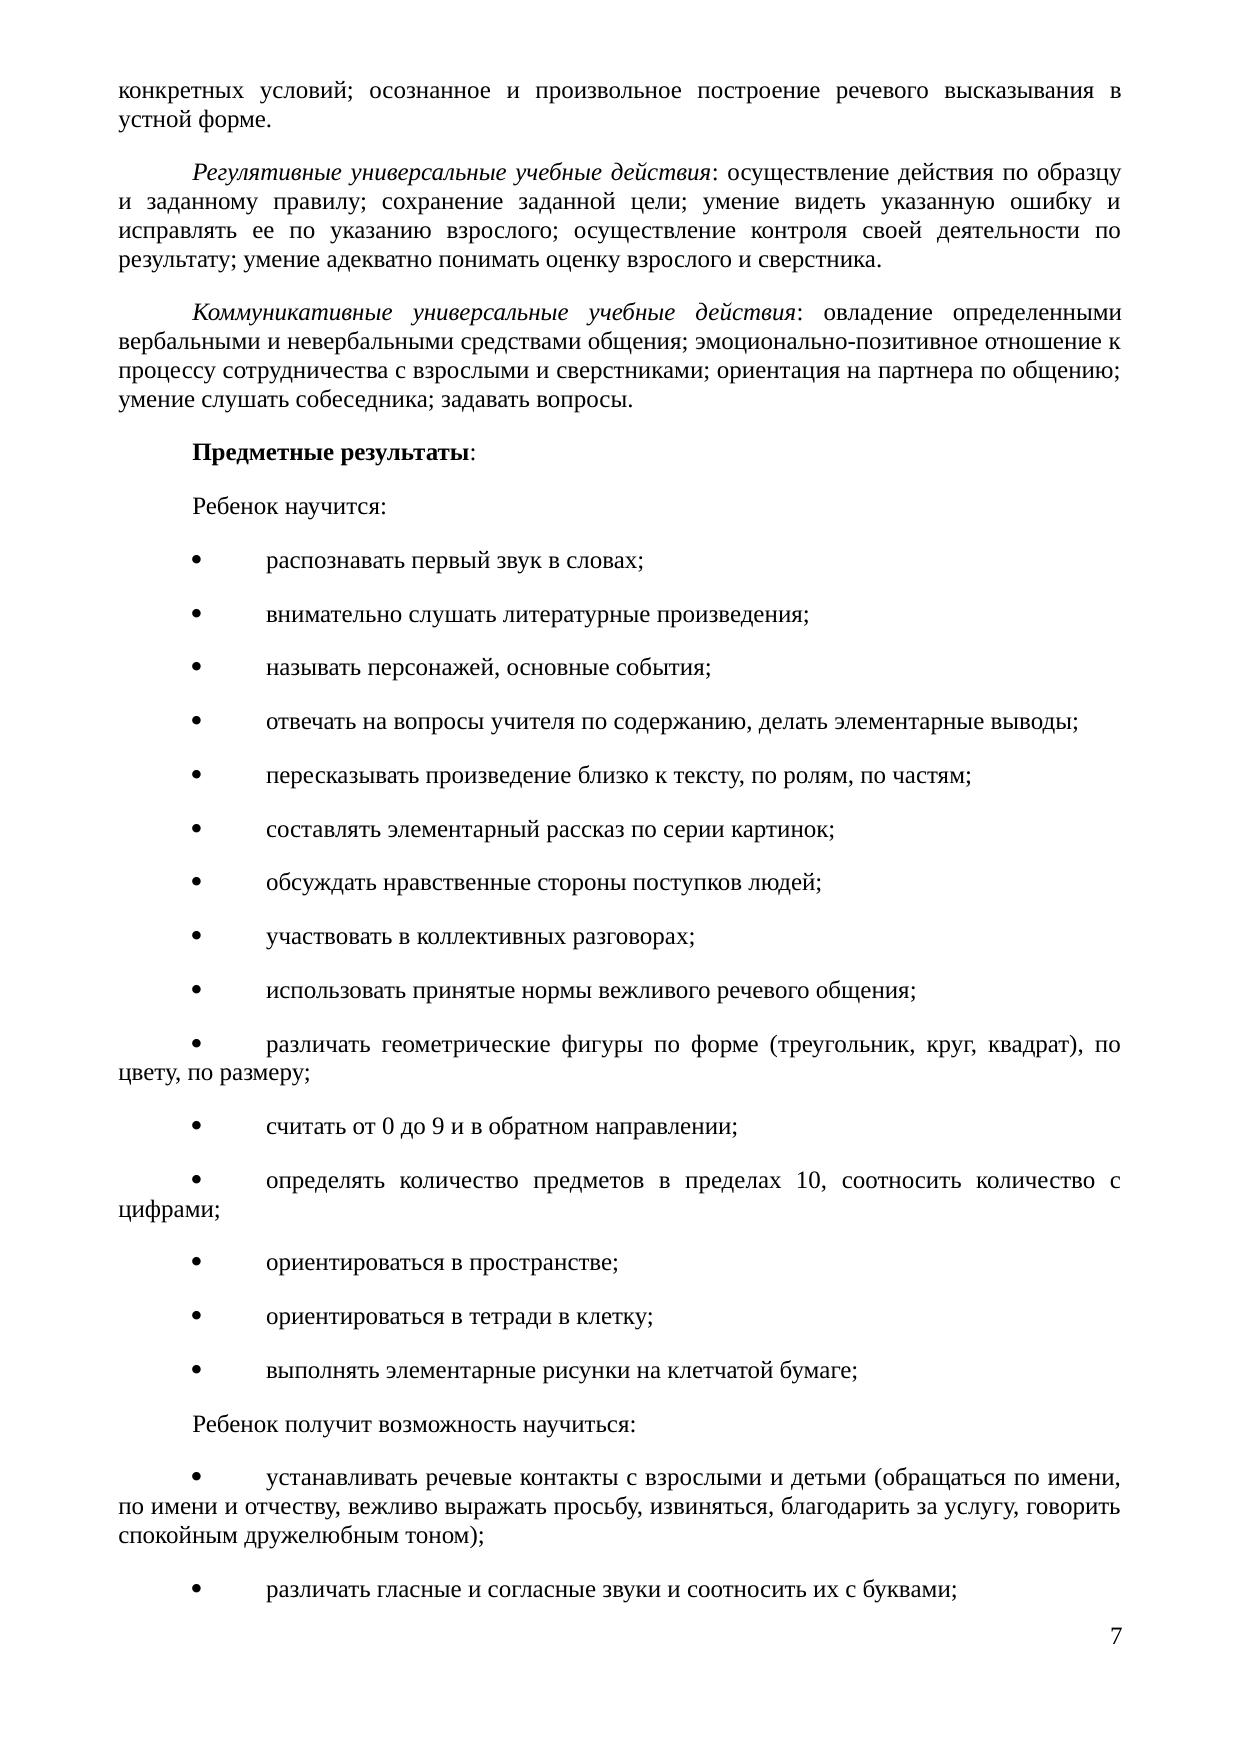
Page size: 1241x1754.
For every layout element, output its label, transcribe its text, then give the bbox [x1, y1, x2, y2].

list называть персонажей, основные события; [118, 652, 1122, 681]
list участвовать в коллективных разговорах; [118, 921, 1122, 950]
list отвечать на вопросы учителя по содержанию, делать элементарные выводы; [118, 706, 1122, 735]
list считать от 0 до 9 и в обратном направлении; [118, 1111, 1122, 1140]
list различать гласные и согласные звуки и соотносить их с буквами; [118, 1574, 1122, 1602]
list пересказывать произведение близко к тексту, по ролям, по частям; [118, 760, 1122, 789]
list использовать принятые нормы вежливого речевого общения; [118, 975, 1122, 1004]
list распознавать первый звук в словах; [118, 545, 1122, 574]
list ориентироваться в тетради в клетку; [118, 1301, 1122, 1330]
list устанавливать речевые контакты с взрослыми и детьми (обращаться по имени, по имени и отчеству, вежливо выражать просьбу, извиняться, благодарить за услугу, говорить спокойным дружелюбным тоном); [118, 1462, 1122, 1549]
text Ребенок получит возможность научиться: [118, 1409, 1122, 1437]
list составлять элементарный рассказ по серии картинок; [118, 814, 1122, 842]
list внимательно слушать литературные произведения; [118, 599, 1122, 627]
list обсуждать нравственные стороны поступков людей; [118, 867, 1122, 896]
text Регулятивные универсальные учебные действия: осуществление действия по образцу и заданному правилу; сохранение заданной цели; умение видеть указанную ошибку и исправлять ее по указанию взрослого; осуществление контроля своей деятельности по результату; умение адекватно понимать оценку взрослого и сверстника. [118, 157, 1122, 272]
list ориентироваться в пространстве; [118, 1247, 1122, 1276]
text Коммуникативные универсальные учебные действия: овладение определенными вербальными и невербальными средствами общения; эмоционально-позитивное отношение к процессу сотрудничества с взрослыми и сверстниками; ориентация на партнера по общению; умение слушать собеседника; задавать вопросы. [118, 297, 1122, 412]
text Ребенок научится: [118, 491, 1122, 520]
list определять количество предметов в пределах 10, соотносить количество с цифрами; [118, 1165, 1122, 1222]
text Предметные результаты: [118, 437, 1122, 466]
text конкретных условий; осознанное и произвольное построение речевого высказывания в устной форме. [118, 75, 1122, 132]
list выполнять элементарные рисунки на клетчатой бумаге; [118, 1355, 1122, 1384]
list различать геометрические фигуры по форме (треугольник, круг, квадрат), по цвету, по размеру; [118, 1029, 1122, 1086]
